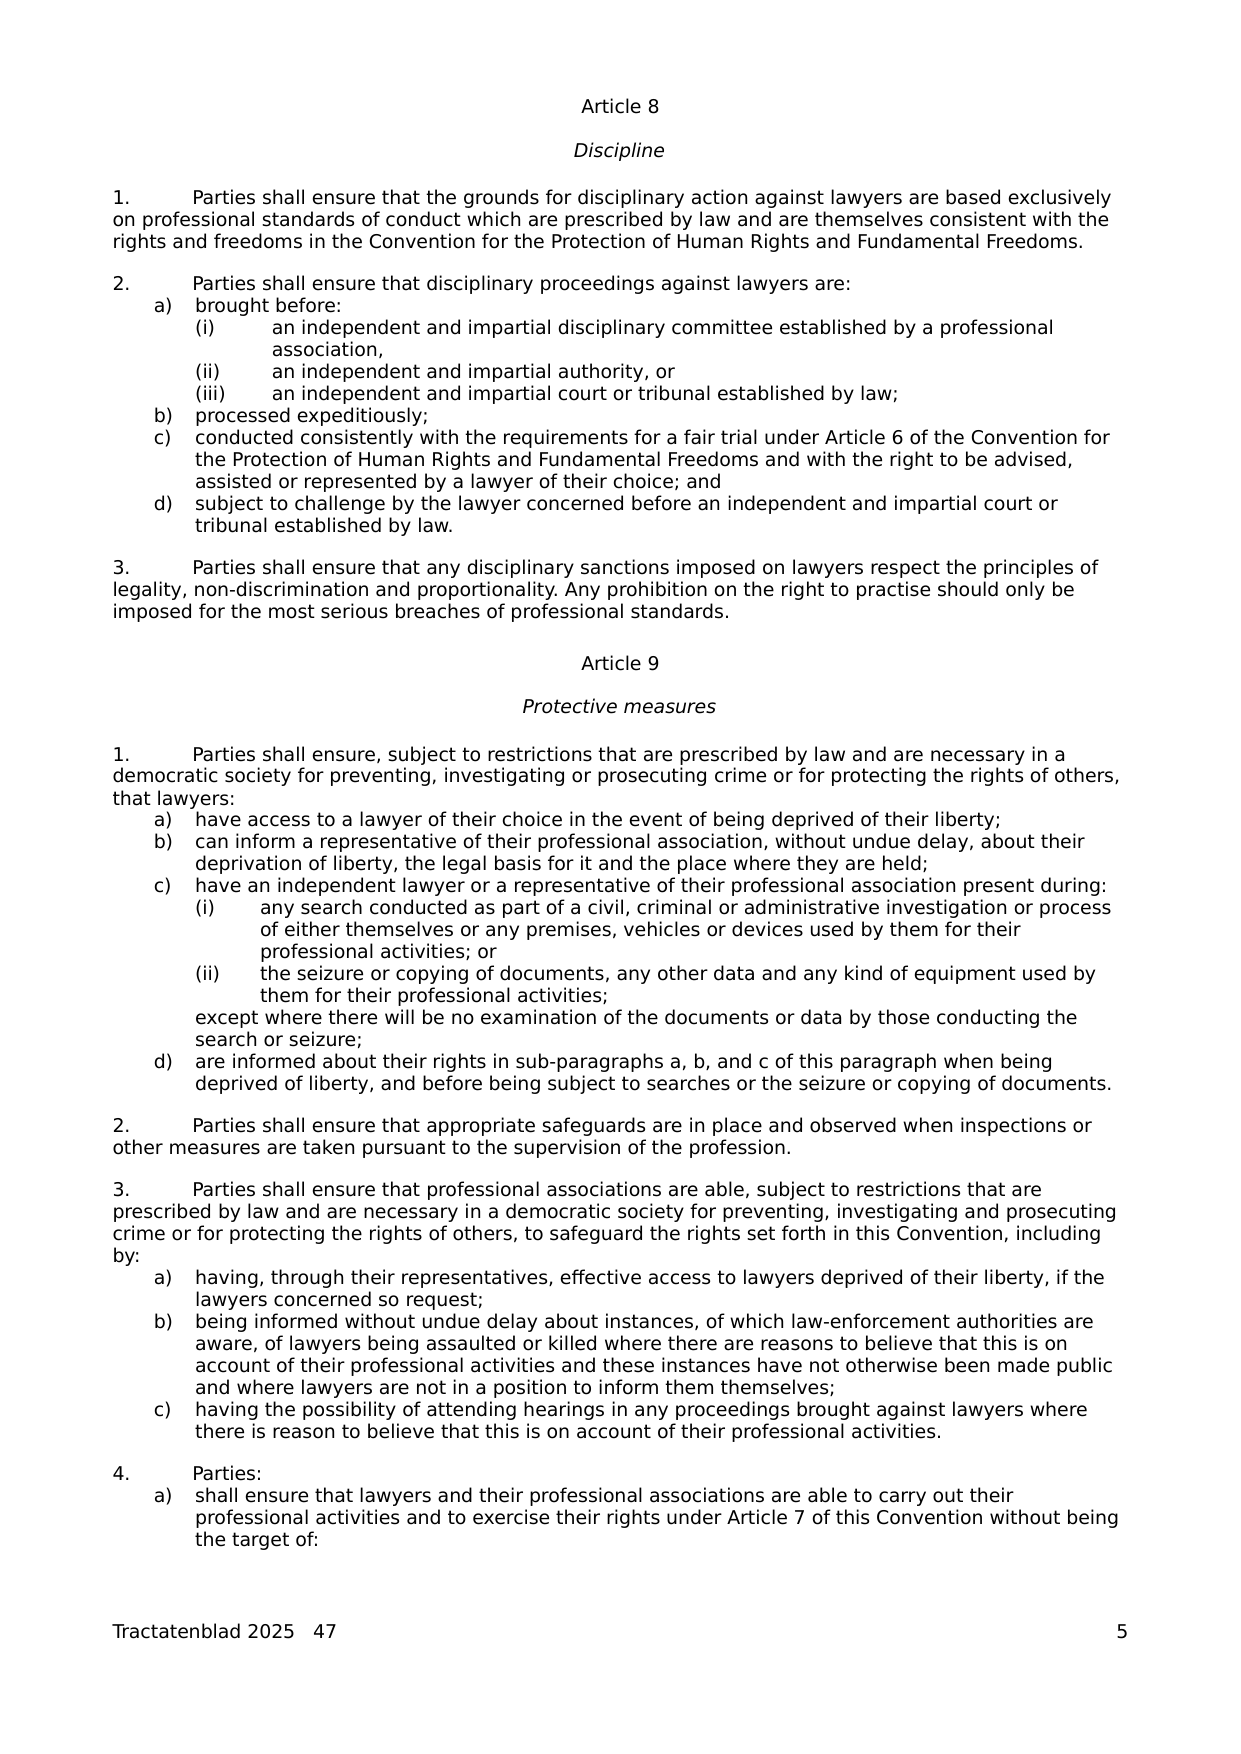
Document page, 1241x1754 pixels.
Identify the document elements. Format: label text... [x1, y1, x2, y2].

text a) brought before: [153, 295, 1128, 317]
text (iii) an independent and impartial court or tribunal established by law; [195, 383, 1128, 405]
subtitle Article 8 Discipline [112, 96, 1128, 162]
text c) have an independent lawyer or a representative of their professional association present during: [153, 875, 1128, 897]
text a) have access to a lawyer of their choice in the event of being deprived of their liberty; [153, 809, 1128, 831]
text b) being informed without undue delay about instances, of which law-enforcement authorities are aware, of lawyers being assaulted or killed where there are reasons to believe that this is on account of their professional activities and these instances have not otherwise been made public and where lawyers are not in a position to inform them themselves; [153, 1311, 1128, 1399]
text d) subject to challenge by the lawyer concerned before an independent and impartial court or tribunal established by law. [153, 493, 1128, 537]
text (ii) an independent and impartial authority, or [195, 361, 1128, 383]
text b) processed expeditiously; [153, 405, 1128, 427]
text except where there will be no examination of the documents or data by those conducting the search or seizure; [195, 1007, 1128, 1051]
text c) having the possibility of attending hearings in any proceedings brought against lawyers where there is reason to believe that this is on account of their professional activities. [153, 1399, 1128, 1443]
text 2. Parties shall ensure that appropriate safeguards are in place and observed when inspections or other measures are taken pursuant to the supervision of the profession. [112, 1115, 1128, 1159]
text 3. Parties shall ensure that any disciplinary sanctions imposed on lawyers respect the principles of legality, non-discrimination and proportionality. Any prohibition on the right to practise should only be imposed for the most serious breaches of professional standards. [112, 557, 1128, 622]
text 4. Parties: [112, 1463, 1128, 1485]
subtitle Article 9 Protective measures [112, 652, 1128, 718]
text 3. Parties shall ensure that professional associations are able, subject to restrictions that are prescribed by law and are necessary in a democratic society for preventing, investigating and prosecuting crime or for protecting the rights of others, to safeguard the rights set forth in this Convention, including by: [112, 1179, 1128, 1267]
text a) having, through their representatives, effective access to lawyers deprived of their liberty, if the lawyers concerned so request; [153, 1267, 1128, 1311]
text 1. Parties shall ensure that the grounds for disciplinary action against lawyers are based exclusively on professional standards of conduct which are prescribed by law and are themselves consistent with the rights and freedoms in the Convention for the Protection of Human Rights and Fundamental Freedoms. [112, 187, 1128, 253]
text (i) an independent and impartial disciplinary committee established by a professional association, [195, 317, 1128, 361]
text a) shall ensure that lawyers and their professional associations are able to carry out their professional activities and to exercise their rights under Article 7 of this Convention without being the target of: [153, 1485, 1128, 1551]
text 2. Parties shall ensure that disciplinary proceedings against lawyers are: [112, 273, 1128, 295]
text (ii) the seizure or copying of documents, any other data and any kind of equipment used by them for their professional activities; [195, 963, 1128, 1007]
text c) conducted consistently with the requirements for a fair trial under Article 6 of the Convention for the Protection of Human Rights and Fundamental Freedoms and with the right to be advised, assisted or represented by a lawyer of their choice; and [153, 427, 1128, 493]
text b) can inform a representative of their professional association, without undue delay, about their deprivation of liberty, the legal basis for it and the place where they are held; [153, 831, 1128, 875]
text (i) any search conducted as part of a civil, criminal or administrative investigation or process of either themselves or any premises, vehicles or devices used by them for their professional activities; or [195, 897, 1128, 963]
text d) are informed about their rights in sub-paragraphs a, b, and c of this paragraph when being deprived of liberty, and before being subject to searches or the seizure or copying of documents. [153, 1051, 1128, 1095]
text 1. Parties shall ensure, subject to restrictions that are prescribed by law and are necessary in a democratic society for preventing, investigating or prosecuting crime or for protecting the rights of others, that lawyers: [112, 743, 1128, 809]
